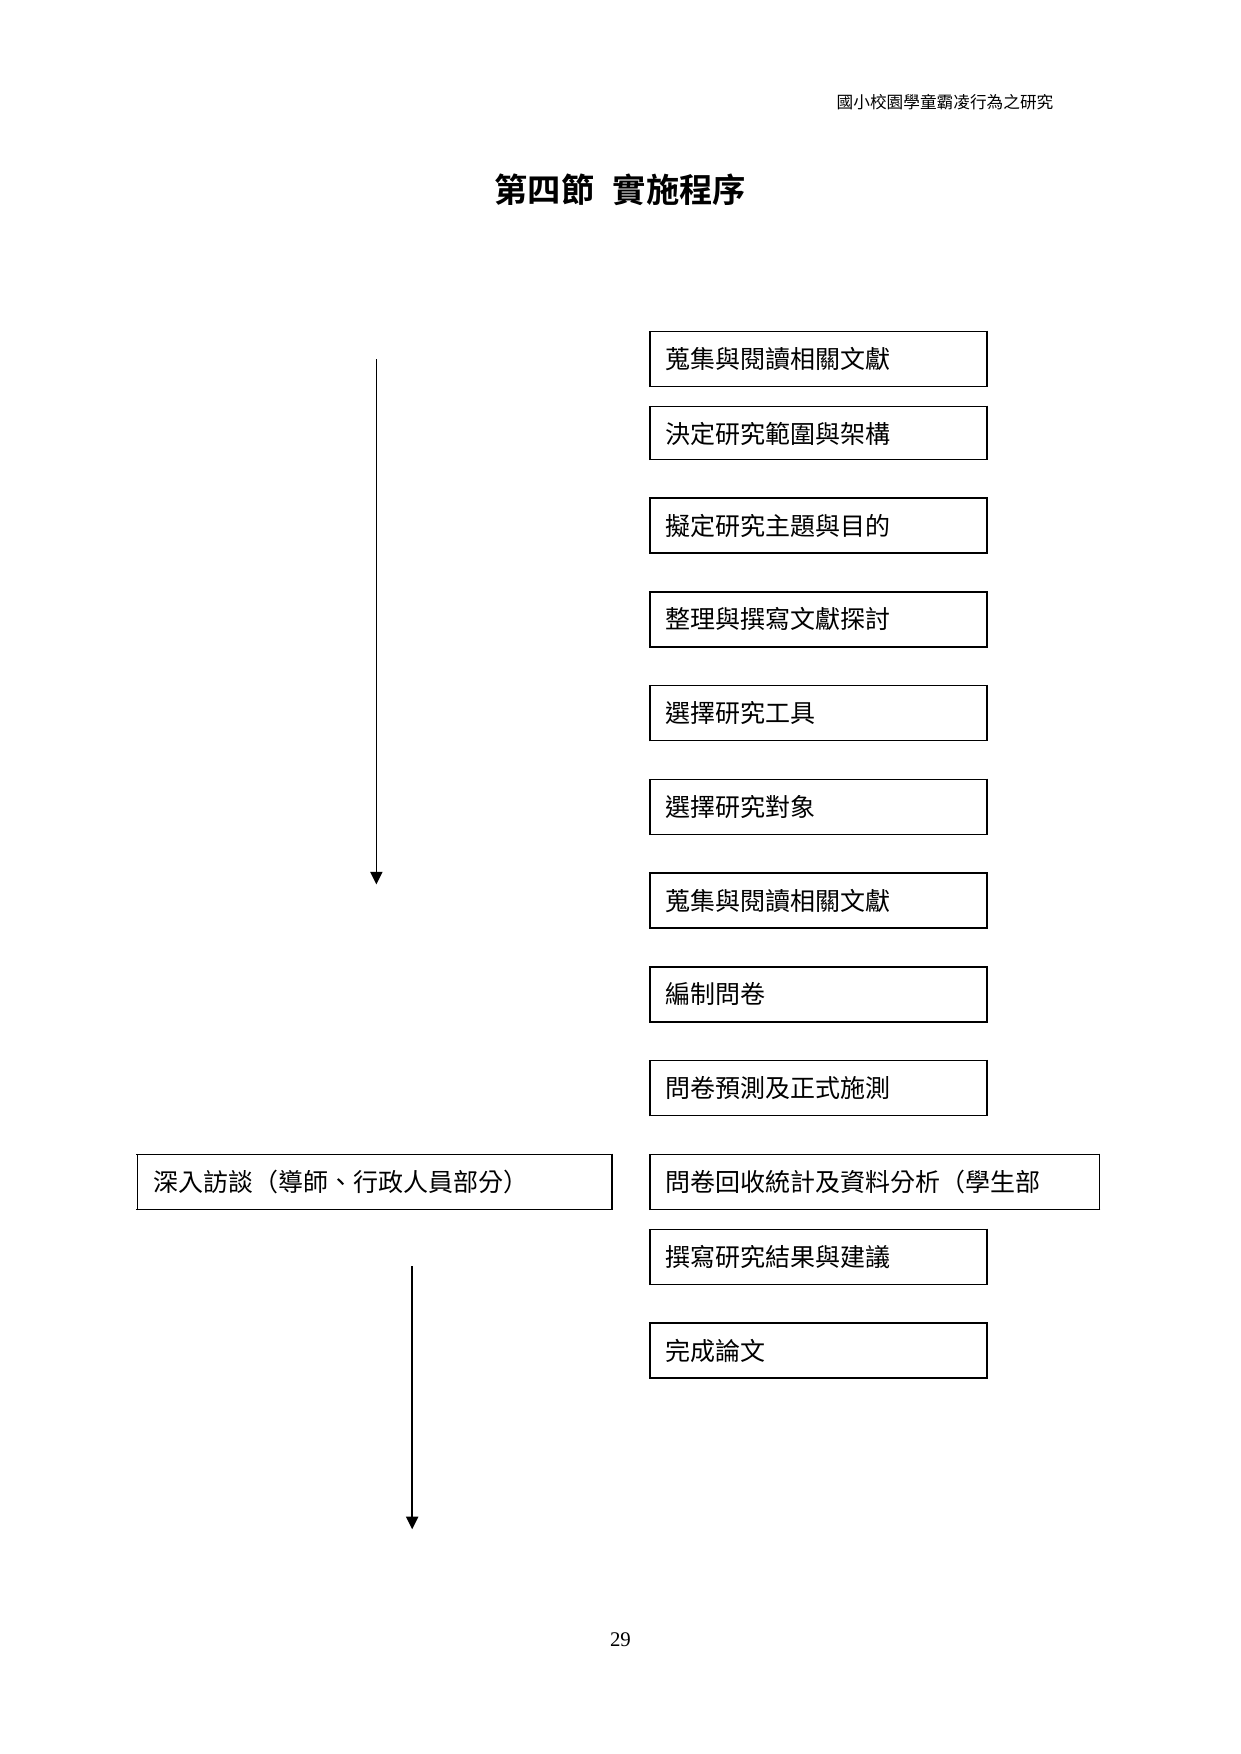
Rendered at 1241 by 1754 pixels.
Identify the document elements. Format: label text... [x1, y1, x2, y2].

text 蒐集與閱讀相關文獻 [666, 339, 971, 376]
subtitle 第四節 實施程序 [187, 150, 1053, 225]
text 問卷預測及正式施測 [666, 1069, 971, 1105]
text 撰寫研究結果與建議 [666, 1237, 971, 1274]
text 選擇研究工具 [666, 694, 971, 730]
text 問卷回收統計及資料分析（學生部分） [666, 1162, 1084, 1201]
text 完成論文 [666, 1331, 971, 1367]
text 決定研究範圍與架構 [666, 414, 971, 451]
text 編制問卷 [666, 975, 971, 1011]
text 擬定研究主題與目的 [666, 506, 971, 542]
text 蒐集與閱讀相關文獻 [666, 881, 971, 917]
text 選擇研究對象 [666, 787, 971, 824]
text 深入訪談（導師、行政人員部分） [153, 1162, 596, 1199]
text 整理與撰寫文獻探討 [666, 600, 971, 636]
